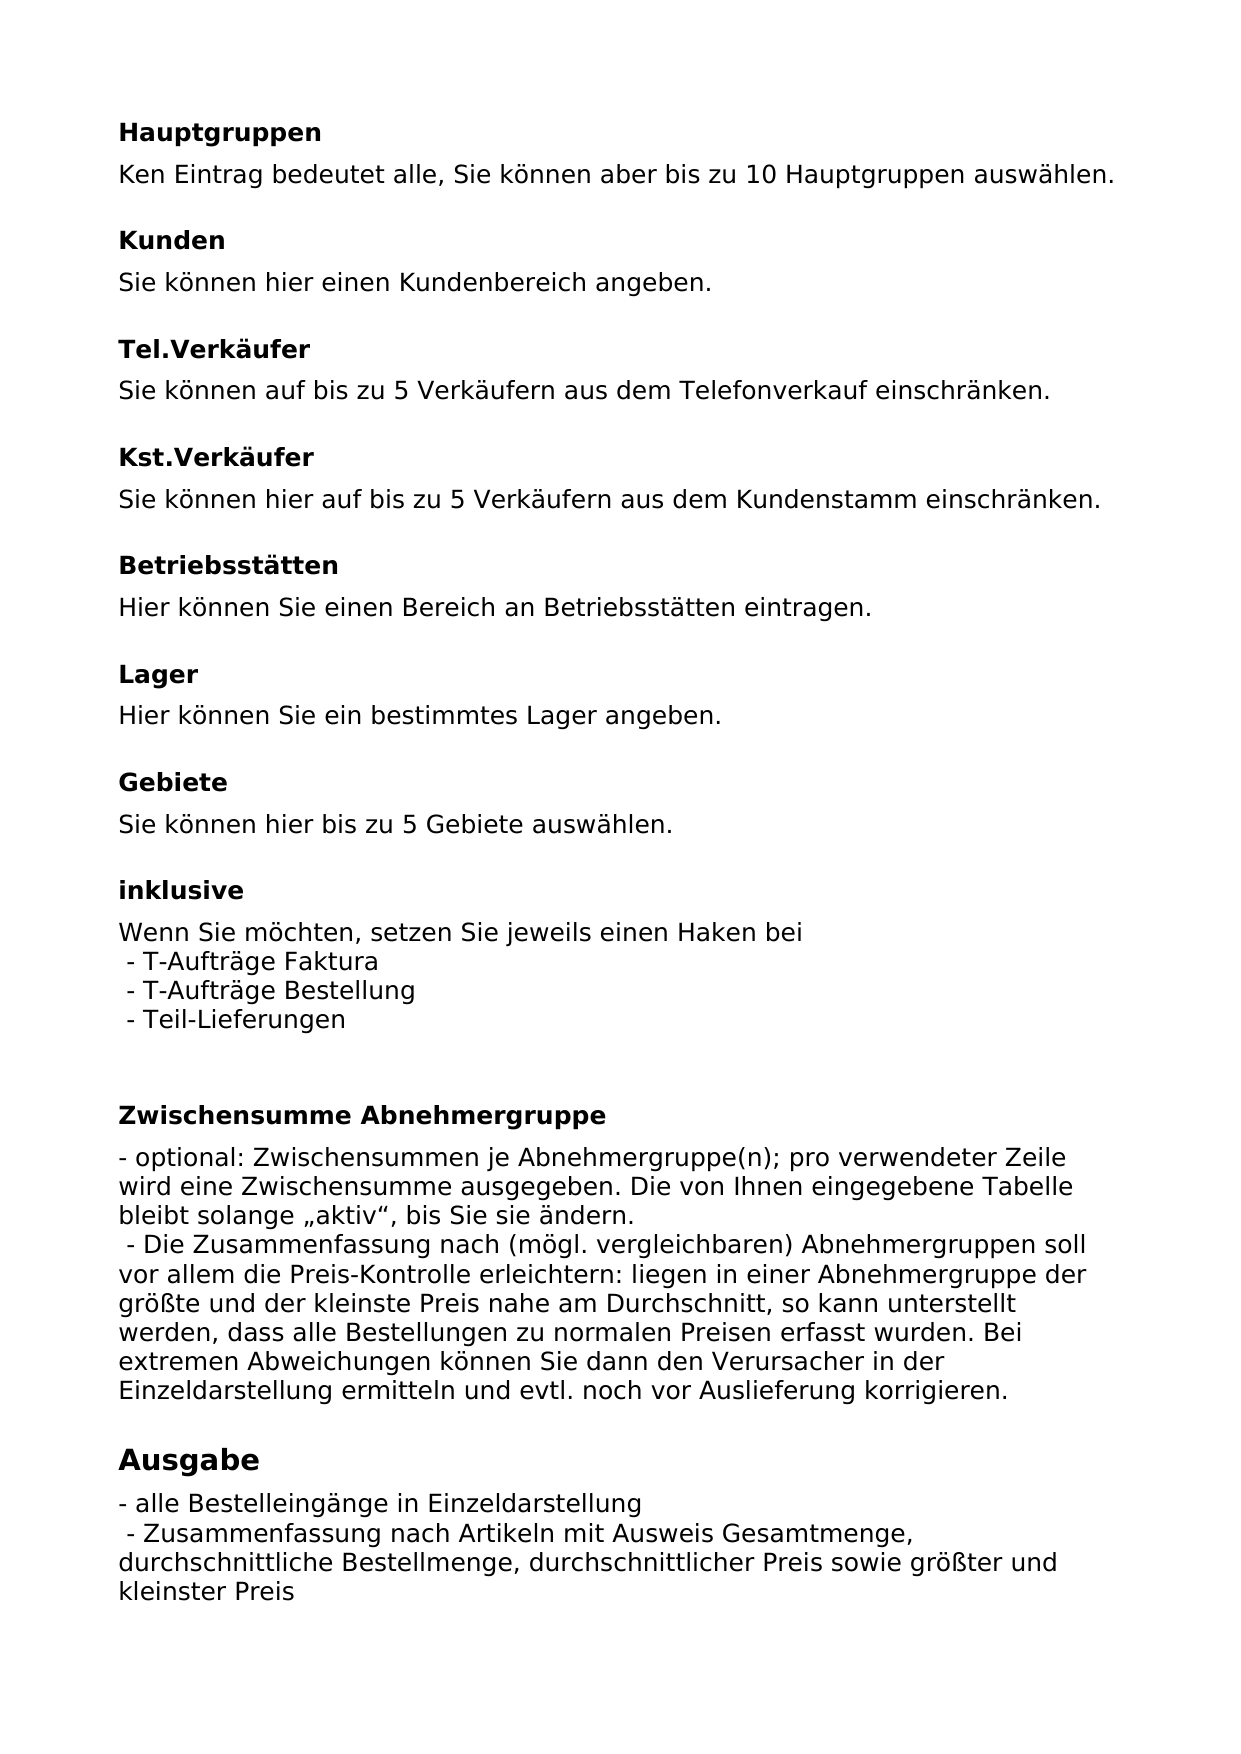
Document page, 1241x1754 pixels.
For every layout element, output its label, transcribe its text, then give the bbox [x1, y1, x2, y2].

subtitle Betriebsstätten [118, 551, 1122, 581]
text Sie können hier bis zu 5 Gebiete auswählen. [118, 810, 1122, 839]
subtitle Tel.Verkäufer [118, 335, 1122, 364]
text Sie können hier einen Kundenbereich angeben. [118, 268, 1122, 297]
subtitle Zwischensumme Abnehmergruppe [118, 1101, 1122, 1131]
subtitle inklusive [118, 876, 1122, 906]
text Ken Eintrag bedeutet alle, Sie können aber bis zu 10 Hauptgruppen auswählen. [118, 160, 1122, 189]
subtitle Lager [118, 660, 1122, 689]
text Sie können auf bis zu 5 Verkäufern aus dem Telefonverkauf einschränken. [118, 376, 1122, 406]
subtitle Kst.Verkäufer [118, 443, 1122, 472]
subtitle Ausgabe [118, 1443, 1122, 1477]
subtitle Kunden [118, 226, 1122, 256]
subtitle Gebiete [118, 768, 1122, 797]
subtitle Hauptgruppen [118, 118, 1122, 147]
text Hier können Sie ein bestimmtes Lager angeben. [118, 701, 1122, 731]
text - alle Bestelleingänge in Einzeldarstellung - Zusammenfassung nach Artikeln mit Ausweis Gesamtmenge, durchschnittliche Bestellmenge, durchschnittlicher Preis sowie größter und kleinster Preis [118, 1489, 1122, 1635]
text Sie können hier auf bis zu 5 Verkäufern aus dem Kundenstamm einschränken. [118, 485, 1122, 514]
text Hier können Sie einen Bereich an Betriebsstätten eintragen. [118, 593, 1122, 622]
text Wenn Sie möchten, setzen Sie jeweils einen Haken bei - T-Aufträge Faktura - T-Aufträge Bestellung - Teil-Lieferungen [118, 918, 1122, 1064]
text - optional: Zwischensummen je Abnehmergruppe(n); pro verwendeter Zeile wird eine Zwischensumme ausgegeben. Die von Ihnen eingegebene Tabelle bleibt solange „aktiv“, bis Sie sie ändern. - Die Zusammenfassung nach (mögl. vergleichbaren) Abnehmergruppen soll vor allem die Preis-Kontrolle erleichtern: liegen in einer Abnehmergruppe der größte und der kleinste Preis nahe am Durchschnitt, so kann unterstellt werden, dass alle Bestellungen zu normalen Preisen erfasst wurden. Bei extremen Abweichungen können Sie dann den Verursacher in der Einzeldarstellung ermitteln und evtl. noch vor Auslieferung korrigieren. [118, 1143, 1122, 1406]
